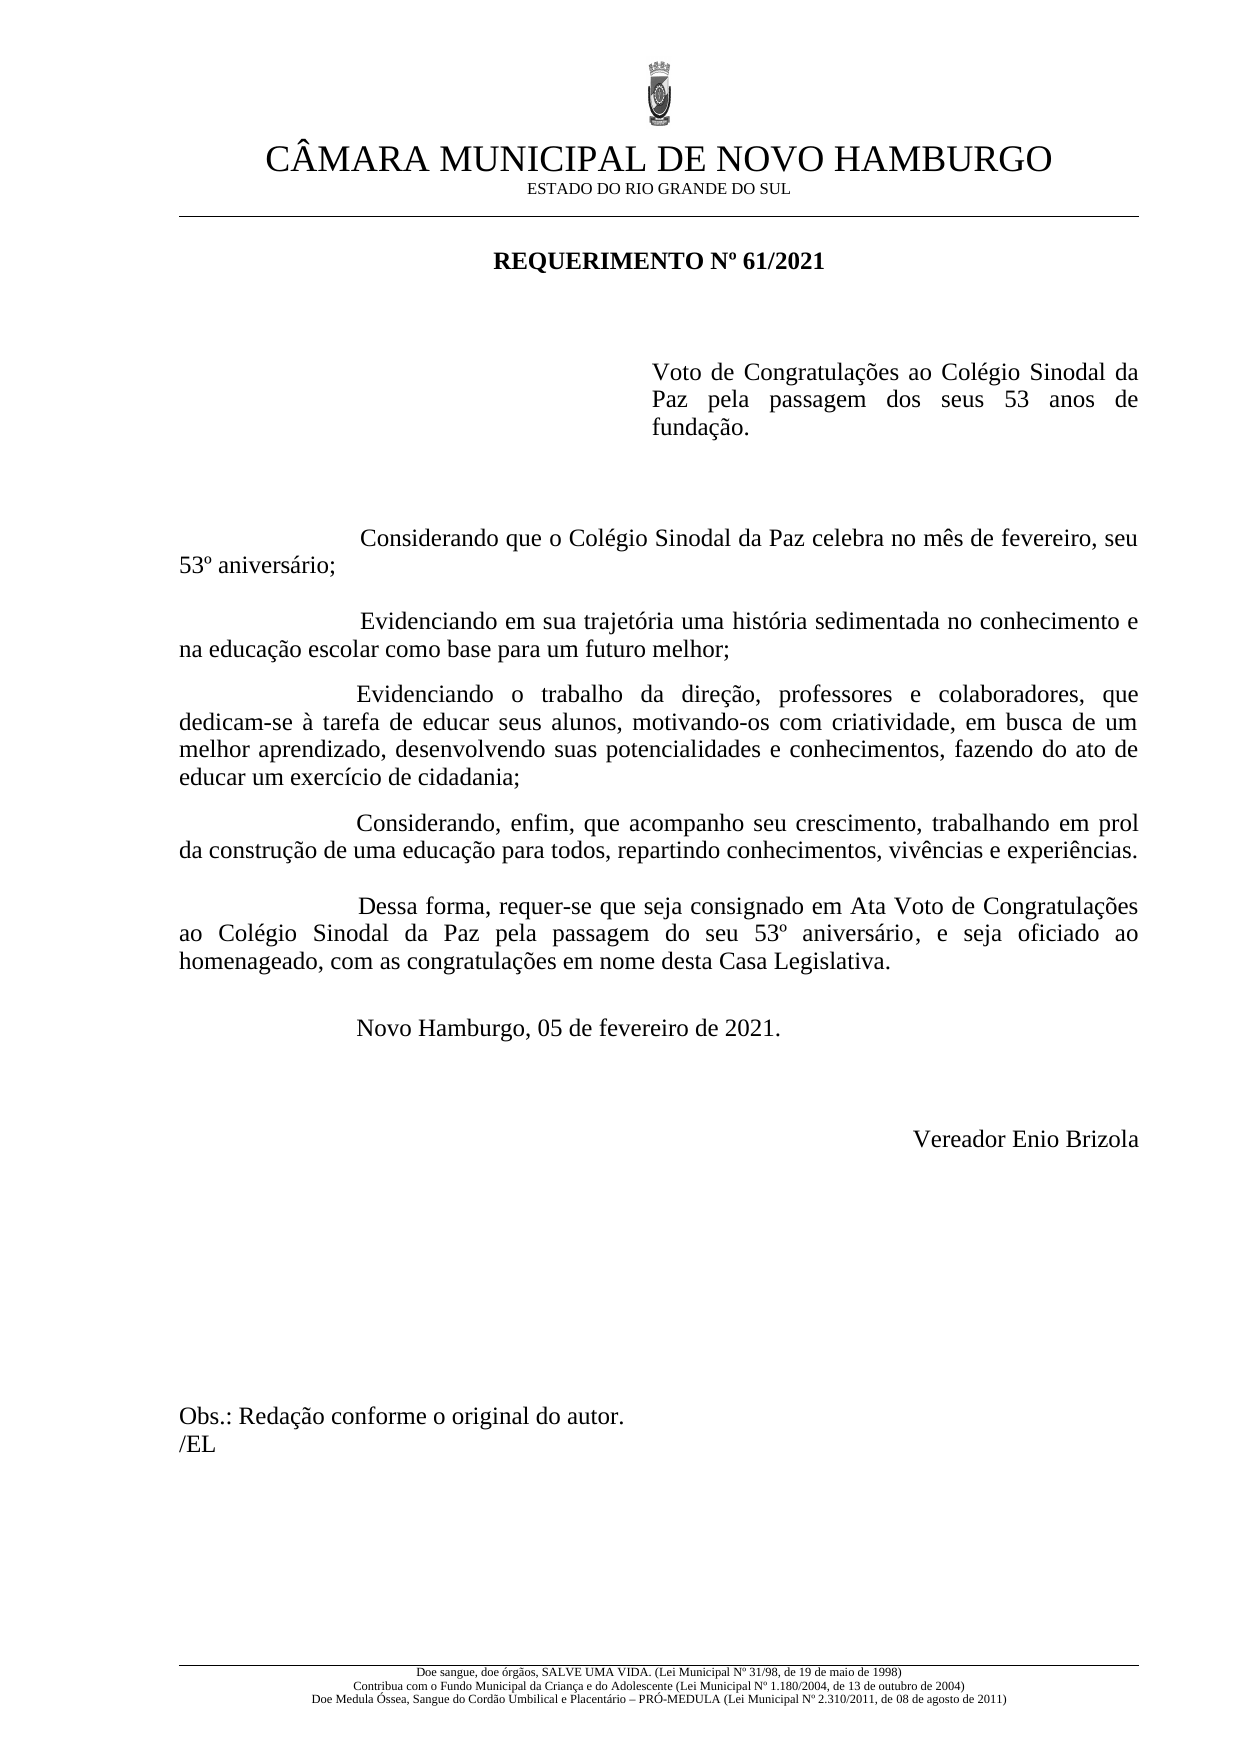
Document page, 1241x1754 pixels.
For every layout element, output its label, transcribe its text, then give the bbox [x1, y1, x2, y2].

text REQUERIMENTO Nº 61/2021 [179, 247, 1139, 274]
text Dessa forma, requer-se que seja consignado em Ata Voto de Congratulações ao Colégio Sinodal da Paz pela passagem do seu 53º aniversário, e seja oficiado ao homenageado, com as congratulações em nome desta Casa Legislativa. [179, 892, 1139, 975]
text /EL [179, 1430, 1139, 1458]
text Obs.: Redação conforme o original do autor. [179, 1402, 1139, 1430]
text Voto de Congratulações ao Colégio Sinodal da Paz pela passagem dos seus 53 anos de fundação. [652, 358, 1139, 441]
text Considerando que o Colégio Sinodal da Paz celebra no mês de fevereiro, seu 53º aniversário; [179, 524, 1139, 579]
text Considerando, enfim, que acompanho seu crescimento, trabalhando em prol da construção de uma educação para todos, repartindo conhecimentos, vivências e experiências. [179, 809, 1139, 864]
text Evidenciando em sua trajetória uma história sedimentada no conhecimento e na educação escolar como base para um futuro melhor; [179, 607, 1139, 662]
text Vereador Enio Brizola [179, 1125, 1139, 1153]
text Evidenciando o trabalho da direção, professores e colaboradores, que dedicam-se à tarefa de educar seus alunos, motivando-os com criatividade, em busca de um melhor aprendizado, desenvolvendo suas potencialidades e conhecimentos, fazendo do ato de educar um exercício de cidadania; [179, 680, 1139, 791]
list Novo Hamburgo, 05 de fevereiro de 2021. [356, 1014, 1139, 1042]
